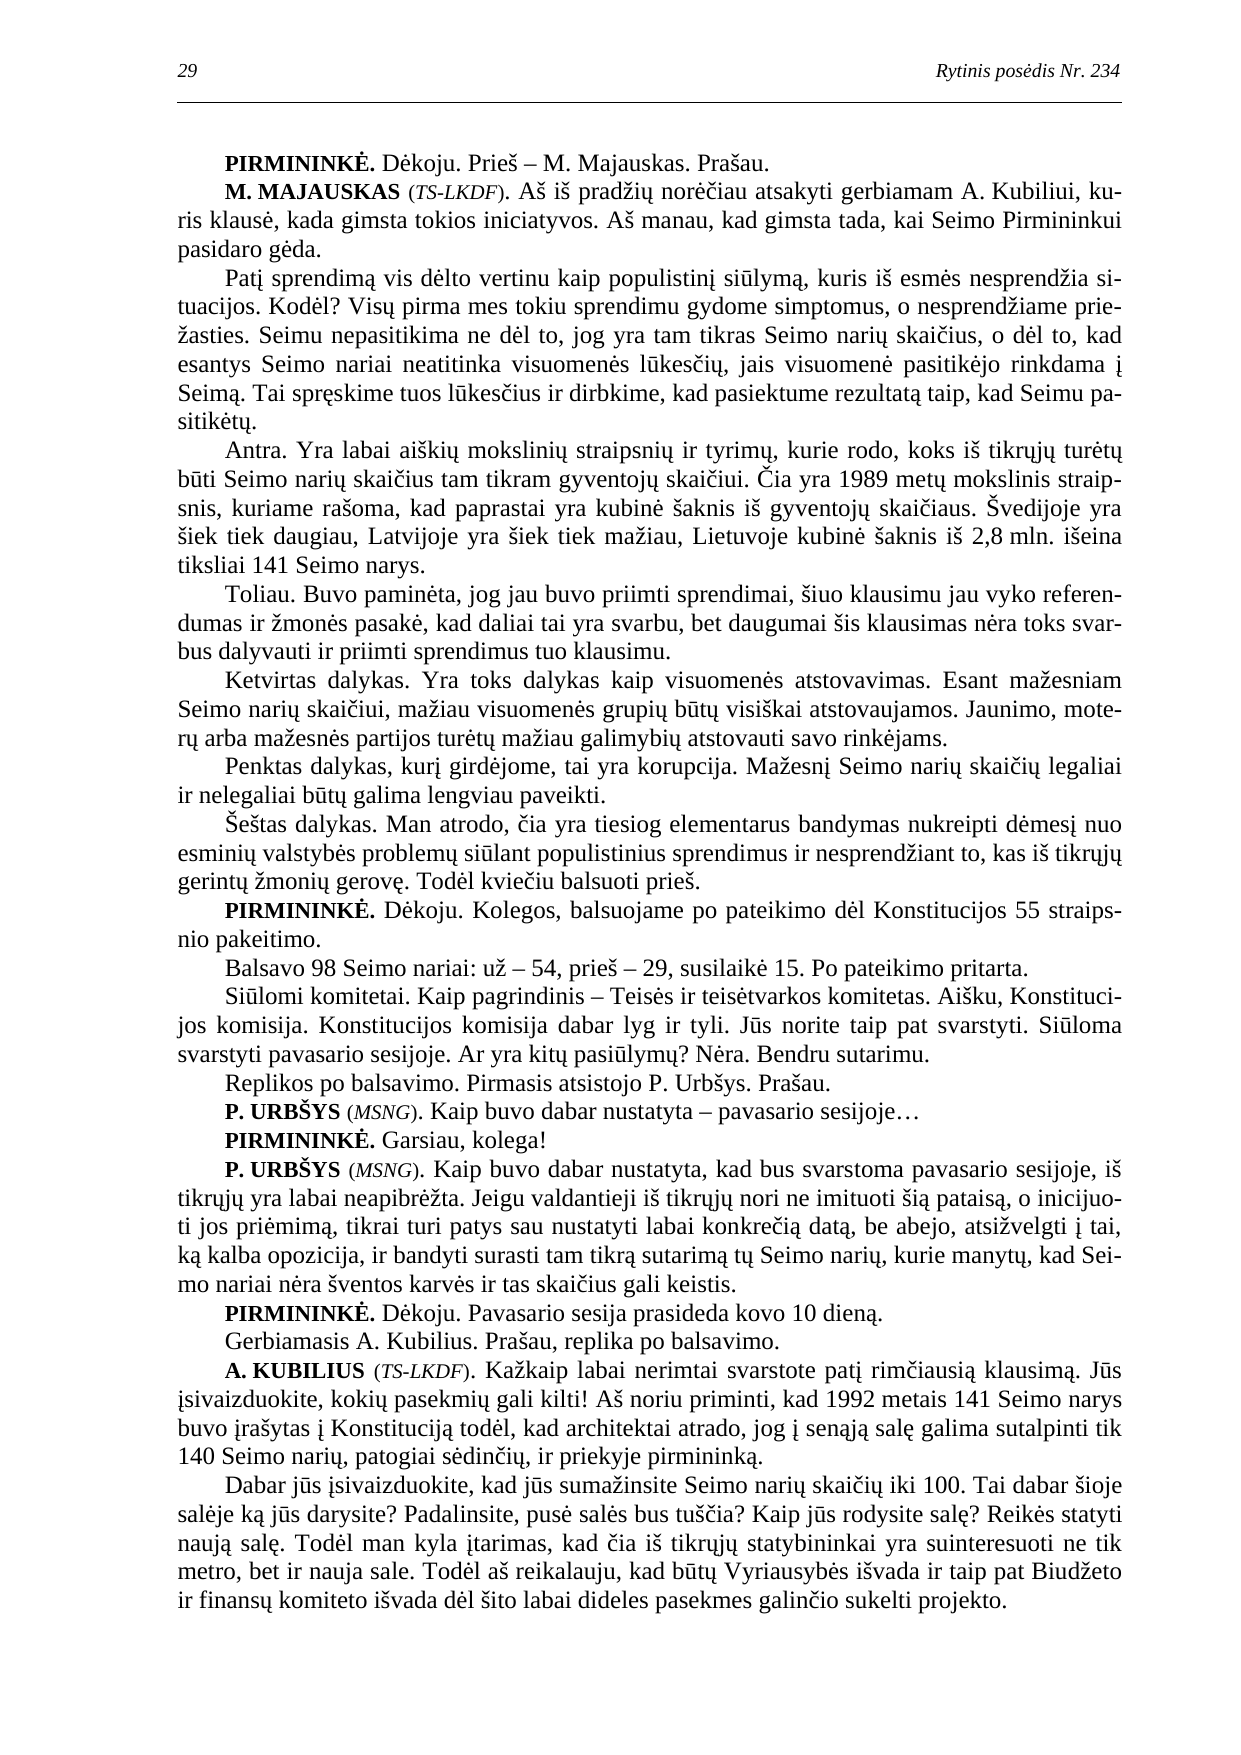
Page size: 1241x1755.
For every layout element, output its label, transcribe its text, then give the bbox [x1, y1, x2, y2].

text Da­bar jūs įsi­vaiz­duo­ki­te, kad jūs su­ma­žin­si­te Sei­mo na­rių skai­čių iki 100. Tai da­bar šio­je sa­lė­je ką jūs da­ry­si­te? Pa­da­lin­si­te, pu­sė sa­lės bus tuš­čia? Kaip jūs ro­dy­si­te sa­lę? Rei­kės sta­ty­ti nau­ją sa­lę. To­dėl man ky­la įta­ri­mas, kad čia iš tik­rų­jų sta­ty­bi­nin­kai yra su­in­te­re­suo­ti ne tik met­ro, bet ir nau­ja sa­le. To­dėl aš rei­ka­lau­ju, kad bū­tų Vy­riau­sy­bės iš­va­da ir taip pat Biu­dže­to ir fi­nan­sų ko­mi­te­to iš­va­da dėl ši­to la­bai di­de­les pa­sek­mes ga­lin­čio su­kel­ti pro­jek­to. [177, 1470, 1122, 1614]
text PIRMININKĖ. Gar­siau, ko­le­ga! [177, 1125, 1122, 1154]
text Ger­bia­ma­sis A. Ku­bi­lius. Pra­šau, re­pli­ka po bal­sa­vi­mo. [177, 1326, 1122, 1355]
text M. MAJAUSKAS (TS-LKDF). Aš iš pra­džių no­rė­čiau at­sa­ky­ti ger­bia­mam A. Ku­bi­liui, ku­ris klau­sė, ka­da gims­ta to­kios ini­cia­ty­vos. Aš ma­nau, kad gims­ta ta­da, kai Sei­mo Pir­mi­nin­kui pa­si­da­ro gė­da. [177, 176, 1122, 263]
text Šeš­tas da­ly­kas. Man at­ro­do, čia yra tie­siog ele­men­ta­rus ban­dy­mas nu­kreip­ti dė­me­sį nuo es­mi­nių vals­ty­bės pro­ble­mų siū­lant po­pu­lis­ti­nius spren­di­mus ir ne­spren­džiant to, kas iš tik­rų­jų ge­rin­tų žmo­nių ge­ro­vę. To­dėl kvie­čiu bal­suo­ti prieš. [177, 809, 1122, 895]
text An­tra. Yra la­bai aiš­kių moks­li­nių straips­nių ir ty­ri­mų, ku­rie ro­do, koks iš tik­rų­jų tu­rė­tų bū­ti Sei­mo na­rių skai­čius tam tik­ram gy­ven­to­jų skai­čiui. Čia yra 1989 me­tų moks­li­nis straip­snis, ku­ria­me ra­šo­ma, kad pa­pras­tai yra ku­bi­nė šak­nis iš gy­ven­to­jų skai­čiaus. Šve­di­jo­je yra šiek tiek dau­giau, Lat­vi­jo­je yra šiek tiek ma­žiau, Lie­tu­vo­je ku­bi­nė šak­nis iš 2,8 mln. iš­ei­na tiks­liai 141 Sei­mo na­rys. [177, 435, 1122, 579]
text P. URBŠYS (MSNG). Kaip bu­vo da­bar nu­sta­ty­ta – pa­va­sa­rio se­si­jo­je… [177, 1096, 1122, 1125]
text A. KUBILIUS (TS-LKDF). Kaž­kaip la­bai ne­rim­tai svars­to­te pa­tį rim­čiau­sią klau­si­mą. Jūs įsi­vaiz­duo­ki­te, ko­kių pa­sek­mių ga­li kil­ti! Aš no­riu pri­min­ti, kad 1992 me­tais 141 Sei­mo na­rys bu­vo įra­šy­tas į Kon­sti­tu­ci­ją to­dėl, kad ar­chi­tek­tai at­ra­do, jog į se­ną­ją sa­lę ga­li­ma su­tal­pin­ti tik 140 Sei­mo na­rių, pa­to­giai sė­din­čių, ir prie­ky­je pir­mi­nin­ką. [177, 1355, 1122, 1470]
text PIRMININKĖ. Dė­ko­ju. Prieš – M. Ma­jaus­kas. Pra­šau. [177, 148, 1122, 176]
text Pa­tį spren­di­mą vis dėl­to ver­ti­nu kaip po­pu­lis­ti­nį siū­ly­mą, ku­ris iš es­mės ne­spren­džia si­tua­ci­jos. Ko­dėl? Vi­sų pir­ma mes to­kiu spren­di­mu gy­do­me simp­to­mus, o nespren­džia­me prie­žas­ties. Sei­mu ne­pa­si­ti­ki­ma ne dėl to, jog yra tam tik­ras Sei­mo na­rių skai­čius, o dėl to, kad esan­tys Sei­mo na­riai ne­ati­tin­ka vi­suo­me­nės lū­kes­čių, jais vi­suo­me­nė pa­si­ti­kė­jo rink­da­ma į Sei­mą. Tai spręs­ki­me tuos lū­kes­čius ir dirb­ki­me, kad pa­siek­tu­me re­zul­ta­tą taip, kad Sei­mu pa­si­ti­kė­tų. [177, 263, 1122, 435]
text Ket­vir­tas da­ly­kas. Yra toks da­ly­kas kaip vi­suo­me­nės at­sto­va­vi­mas. Esant ma­žes­niam Sei­mo na­rių skai­čiui, ma­žiau vi­suo­me­nės gru­pių bū­tų visiškai at­sto­vau­ja­mos. Jau­ni­mo, mo­te­rų ar­ba ma­žes­nės par­ti­jos tu­rė­tų ma­žiau ga­li­my­bių at­sto­vau­ti sa­vo rin­kė­jams. [177, 665, 1122, 751]
text PIRMININKĖ. Dė­ko­ju. Ko­le­gos, bal­suo­ja­me po pa­tei­ki­mo dėl Kon­sti­tu­ci­jos 55 straips­nio pa­kei­ti­mo. [177, 895, 1122, 953]
text Siū­lo­mi ko­mi­te­tai. Kaip pa­grin­di­nis – Tei­sės ir tei­sėt­var­kos ko­mi­te­tas. Aiš­ku, Kon­sti­tu­ci­jos ko­mi­si­ja. Kon­sti­tu­ci­jos ko­mi­si­ja da­bar lyg ir ty­li. Jūs no­ri­te taip pat svars­ty­ti. Siū­lo­ma svars­ty­ti pa­va­sa­rio se­si­jo­je. Ar yra ki­tų pa­siū­ly­mų? Nė­ra. Ben­dru su­ta­ri­mu. [177, 981, 1122, 1068]
text Penk­tas da­ly­kas, ku­rį gir­dė­jo­me, tai yra ko­rup­ci­ja. Ma­žes­nį Sei­mo na­rių skai­čių le­ga­liai ir ne­le­ga­liai bū­tų ga­li­ma leng­viau pa­veik­ti. [177, 751, 1122, 809]
text P. URBŠYS (MSNG). Kaip bu­vo da­bar nu­sta­ty­ta, kad bus svars­to­ma pa­va­sa­rio se­si­jo­je, iš tik­rų­jų yra la­bai ne­apib­rėž­ta. Jei­gu val­dan­tie­ji iš tik­rų­jų no­ri ne imi­tuo­ti šią pa­tai­są, o ini­ci­juo­ti jos pri­ėmi­mą, tik­rai tu­ri pa­tys sau nu­sta­ty­ti la­bai kon­kre­čią da­tą, be abe­jo, at­si­žvelg­ti į tai, ką kal­ba opo­zi­ci­ja, ir ban­dy­ti su­ras­ti tam tik­rą su­ta­ri­mą tų Sei­mo na­rių, ku­rie ma­ny­tų, kad Sei­mo na­riai nė­ra šven­tos kar­vės ir tas skai­čius ga­li keis­tis. [177, 1154, 1122, 1298]
text Bal­sa­vo 98 Sei­mo na­riai: už – 54, prieš – 29, su­si­lai­kė 15. Po pa­tei­ki­mo pri­tar­ta. [177, 953, 1122, 981]
text To­liau. Bu­vo pa­mi­nė­ta, jog jau bu­vo pri­im­ti spren­di­mai, šiuo klau­si­mu jau vy­ko re­fe­ren­du­mas ir žmo­nės pa­sa­kė, kad da­liai tai yra svar­bu, bet dau­gu­mai šis klau­si­mas nė­ra toks svar­bus da­ly­vau­ti ir pri­im­ti spren­di­mus tuo klau­si­mu. [177, 579, 1122, 665]
text Re­pli­kos po bal­sa­vi­mo. Pir­ma­sis at­si­sto­jo P. Urb­šys. Pra­šau. [177, 1068, 1122, 1096]
text PIRMININKĖ. Dė­ko­ju. Pa­va­sa­rio se­si­ja pra­si­de­da ko­vo 10 die­ną. [177, 1298, 1122, 1326]
